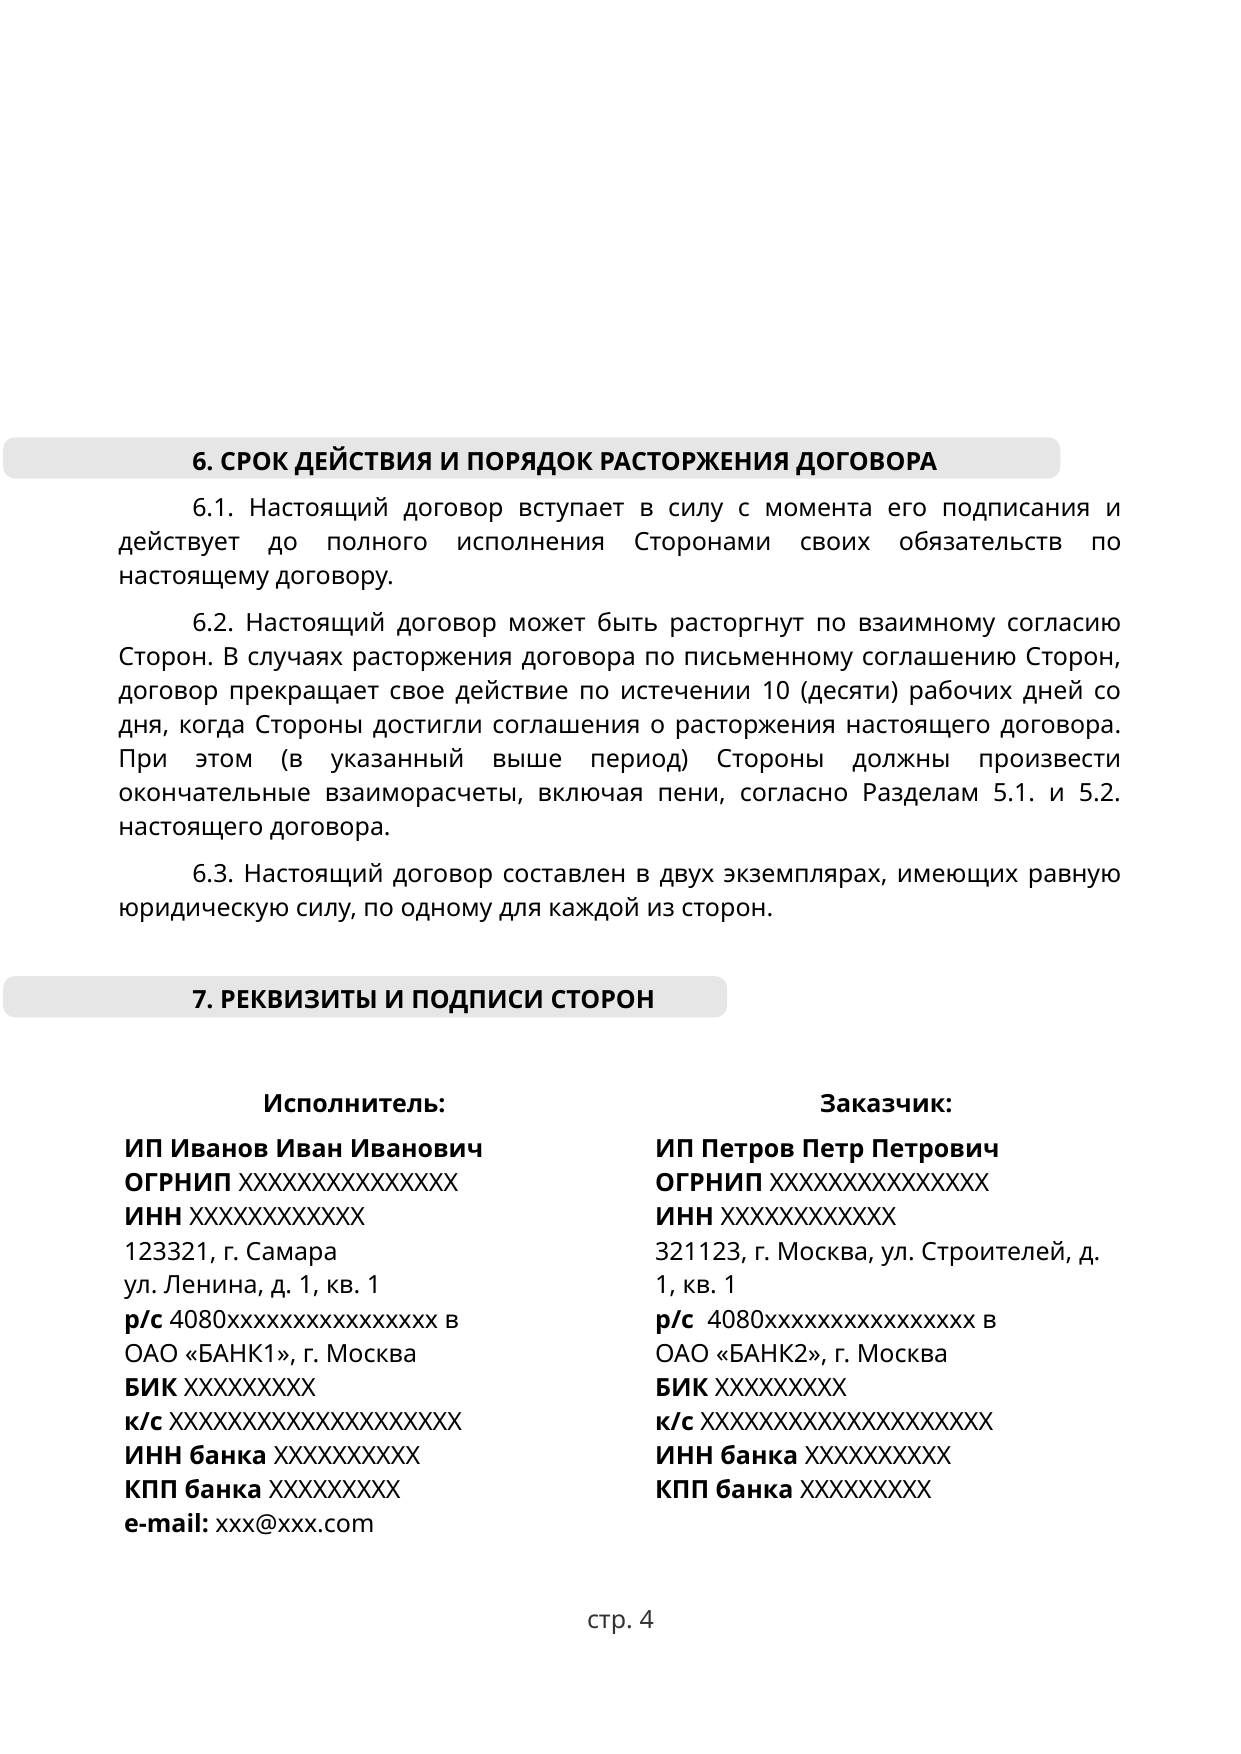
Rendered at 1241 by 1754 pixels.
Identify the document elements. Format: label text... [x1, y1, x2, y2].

text 6.3. Настоящий договор составлен в двух экземплярах, имеющих равную юридическую силу, по одному для каждой из сторон. [118, 855, 1122, 923]
table_header Заказчик: [649, 1029, 1122, 1125]
table_header [590, 1029, 649, 1125]
text 7. РЕКВИЗИТЫ И ПОДПИСИ СТОРОН [723, 982, 1122, 1016]
table_header Исполнитель: [118, 1029, 590, 1125]
text 6. СРОК ДЕЙСТВИЯ И ПОРЯДОК РАСТОРЖЕНИЯ ДОГОВОРА [1056, 443, 1122, 477]
table_cell ИП Петров Петр Петрович ОГРНИП XXXXXXXXXXXXXXX ИНН XXXXXXXXXXXX 321123, г. Москва, ул. Строителей, д. 1, кв. 1 р/с 4080xxxxxxxxxxxxxxxx в ОАО «БАНК2», г. Москва БИК XXXXXXXXX к/с XXXXXXXXXXXXXXXXXXXX ИНН банка XXXXXXXXXX КПП банка XXXXXXXXX [649, 1125, 1122, 1545]
text 6.2. Настоящий договор может быть расторгнут по взаимному согласию Сторон. В случаях расторжения договора по письменному соглашению Сторон, договор прекращает свое действие по истечении 10 (десяти) рабочих дней со дня, когда Стороны достигли соглашения о расторжения настоящего договора. При этом (в указанный выше период) Стороны должны произвести окончательные взаиморасчеты, включая пени, согласно Разделам 5.1. и 5.2. настоящего договора. [118, 604, 1122, 843]
table_cell ИП Иванов Иван Иванович ОГРНИП XXXXXXXXXXXXXXX ИНН XXXXXXXXXXXX 123321, г. Самара ул. Ленина, д. 1, кв. 1 р/с 4080xxxxxxxxxxxxxxxx в ОАО «БАНК1», г. Москва БИК XXXXXXXXX к/с XXXXXXXXXXXXXXXXXXXX ИНН банка XXXXXXXXXX КПП банка XXXXXXXXX e-mail: xxx@xxx.com [118, 1125, 590, 1545]
table_cell [590, 1125, 649, 1545]
text 6.1. Настоящий договор вступает в силу с момента его подписания и действует до полного исполнения Сторонами своих обязательств по настоящему договору. [118, 490, 1122, 592]
